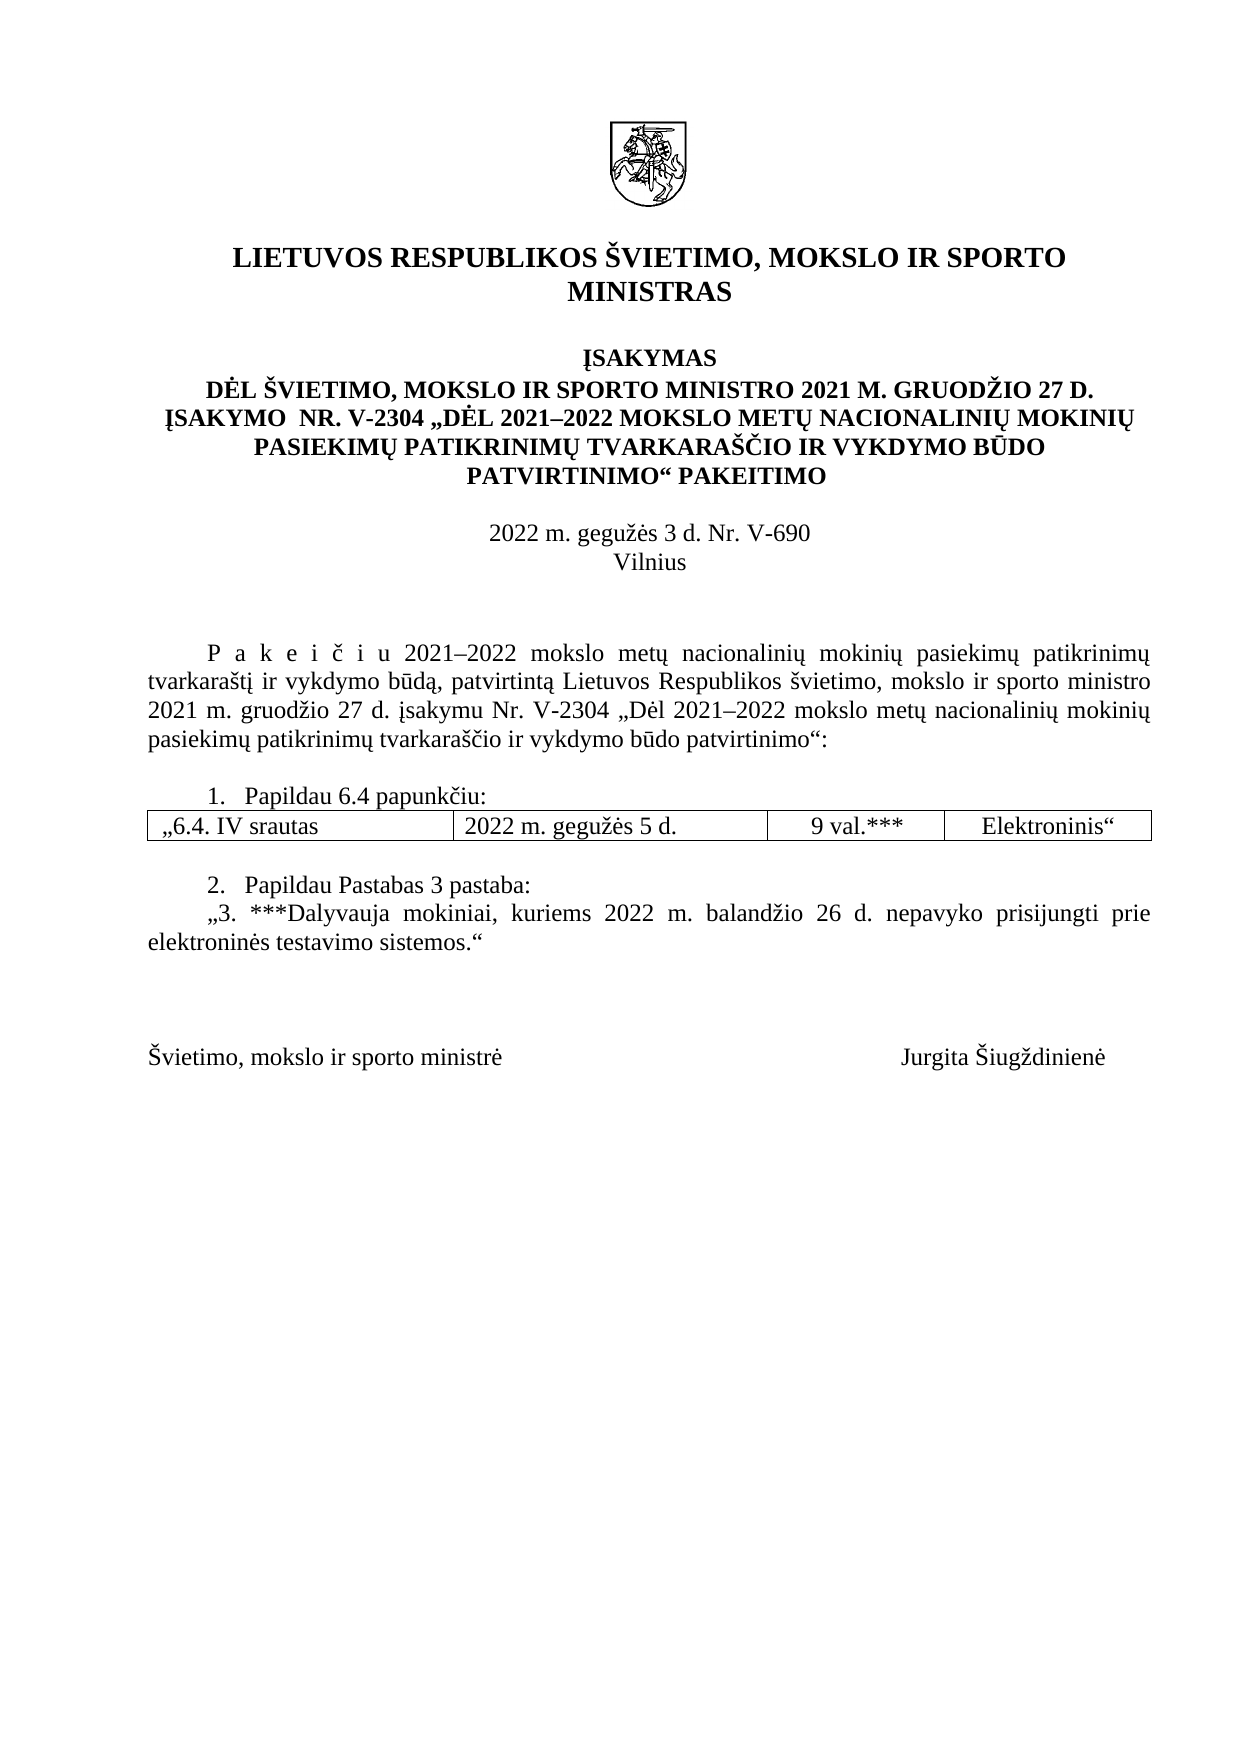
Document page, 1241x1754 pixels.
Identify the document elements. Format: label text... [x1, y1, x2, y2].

text ĮSAKYMAS [148, 343, 1152, 372]
text Švietimo, mokslo ir sporto ministrė Jurgita Šiugždinienė [148, 1042, 1152, 1071]
text LIETUVOS RESPUBLIKOS ŠVIETIMO, MOKSLO IR SPORTO MINISTRAS [148, 241, 1152, 308]
table_header 9 val.*** [768, 811, 944, 840]
table_header 2022 m. gegužės 5 d. [454, 811, 767, 840]
text P a k e i č i u 2021–2022 mokslo metų nacionalinių mokinių pasiekimų patikrinimų tvarkaraštį ir vykdymo būdą, patvirtintą Lietuvos Respublikos švietimo, mokslo ir sporto ministro 2021 m. gruodžio 27 d. įsakymu Nr. V-2304 „Dėl 2021–2022 mokslo metų nacionalinių mokinių pasiekimų patikrinimų tvarkaraščio ir vykdymo būdo patvirtinimo“: [148, 638, 1152, 753]
table_header „6.4. IV srautas [148, 811, 453, 840]
text Vilnius [148, 547, 1152, 576]
table_header Elektroninis“ [945, 811, 1151, 840]
text „3. ***Dalyvauja mokiniai, kuriems 2022 m. balandžio 26 d. nepavyko prisijungti prie elektroninės testavimo sistemos.“ [148, 898, 1152, 956]
text 2022 m. gegužės 3 d. Nr. V-690 [148, 518, 1152, 547]
text 1. Papildau 6.4 papunkčiu: [207, 781, 1152, 810]
text 2. Papildau Pastabas 3 pastaba: [207, 870, 1152, 898]
text DĖL ŠVIETIMO, MOKSLO IR SPORTO MINISTRO 2021 M. GRUODŽIO 27 D. ĮSAKYMO NR. V-2304 „DĖL 2021–2022 MOKSLO METŲ NACIONALINIŲ MOKINIŲ PASIEKIMŲ PATIKRINIMŲ TVARKARAŠČIO IR VYKDYMO BŪDO PATVIRTINIMO“ PAKEITIMO [148, 375, 1152, 490]
